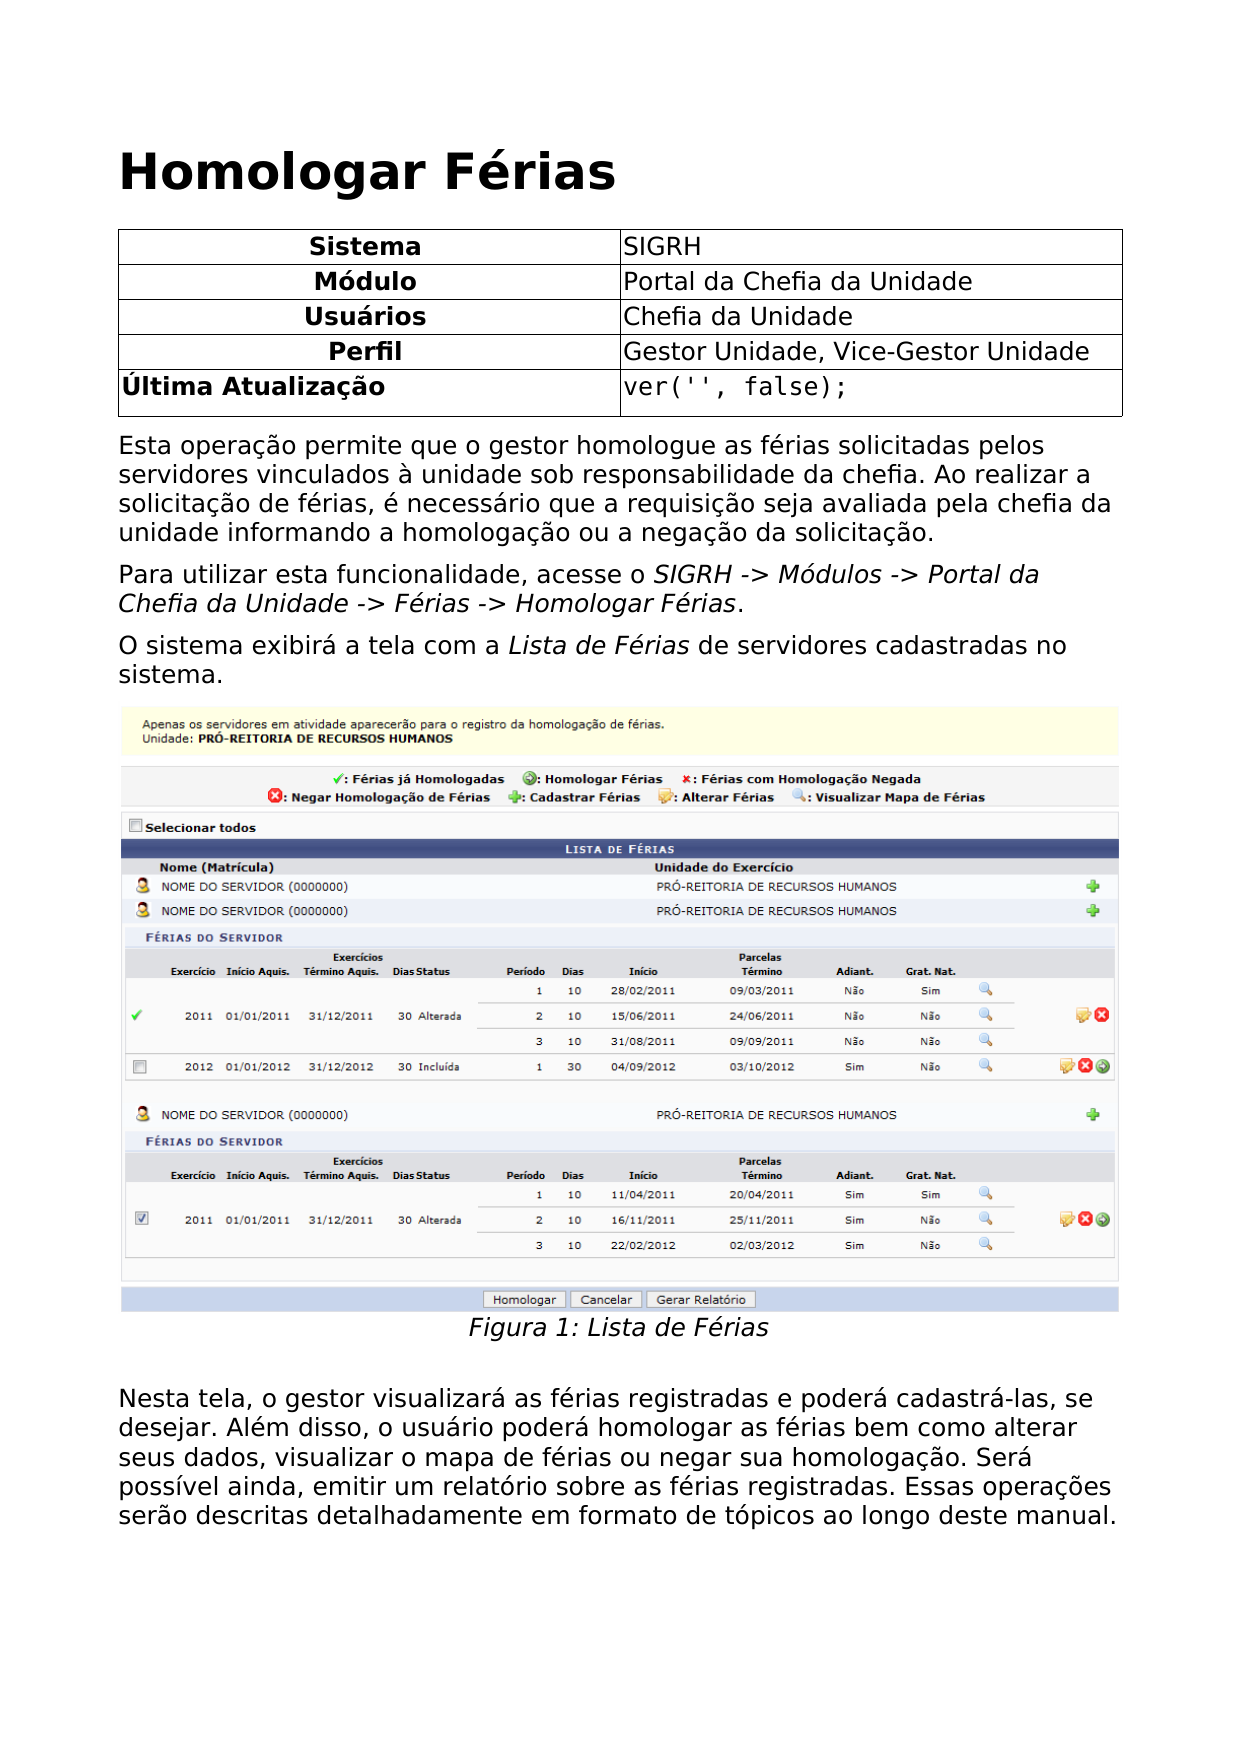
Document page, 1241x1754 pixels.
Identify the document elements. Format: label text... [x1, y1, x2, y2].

text Figura 1: Lista de Férias [118, 1314, 1122, 1343]
table_cell Gestor Unidade, Vice-Gestor Unidade [621, 335, 1122, 369]
table_cell ver('', false); [621, 370, 1122, 416]
table_cell Perfil [119, 335, 620, 369]
text Para utilizar esta funcionalidade, acesse o SIGRH -> Módulos -> Portal da Chefia da Unidade -> Férias -> Homologar Férias. [118, 560, 1122, 618]
picture [118, 701, 1123, 1314]
table_cell Portal da Chefia da Unidade [621, 265, 1122, 299]
text Nesta tela, o gestor visualizará as férias registradas e poderá cadastrá-las, se desejar. Além disso, o usuário poderá homologar as férias bem como alterar seus dados, visualizar o mapa de férias ou negar sua homologação. Será possível ainda, emitir um relatório sobre as férias registradas. Essas operações serão descritas detalhadamente em formato de tópicos ao longo deste manual. [118, 1384, 1122, 1530]
table_cell Chefia da Unidade [621, 300, 1122, 334]
table_cell Última Atualização [119, 370, 620, 416]
table_cell Módulo [119, 265, 620, 299]
text Esta operação permite que o gestor homologue as férias solicitadas pelos servidores vinculados à unidade sob responsabilidade da chefia. Ao realizar a solicitação de férias, é necessário que a requisição seja avaliada pela chefia da unidade informando a homologação ou a negação da solicitação. [118, 431, 1122, 547]
table_cell Usuários [119, 300, 620, 334]
subtitle Homologar Férias [118, 143, 1122, 201]
table_header Sistema [119, 230, 620, 264]
text O sistema exibirá a tela com a Lista de Férias de servidores cadastradas no sistema. [118, 631, 1122, 689]
table_header SIGRH [621, 230, 1122, 264]
